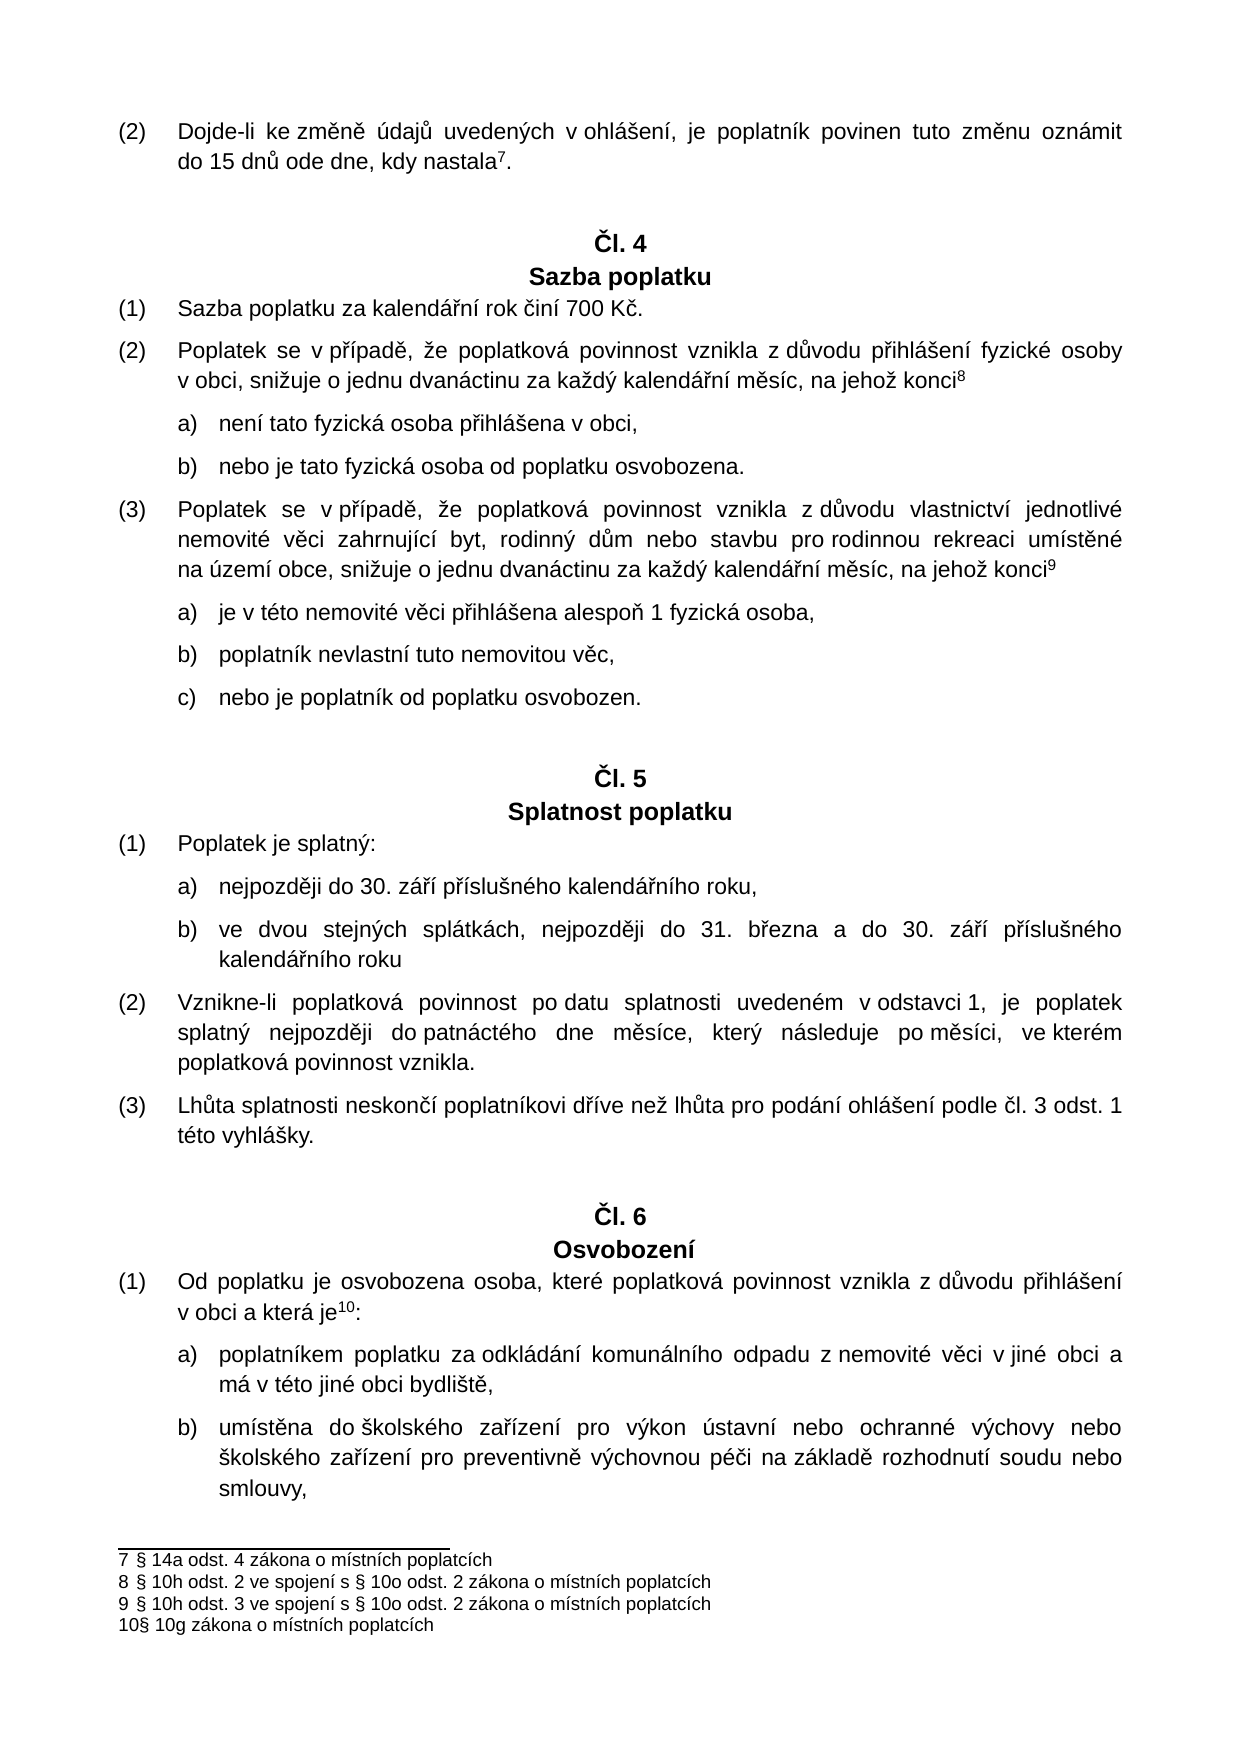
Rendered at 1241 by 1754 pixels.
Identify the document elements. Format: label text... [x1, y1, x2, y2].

list není tato fyzická osoba přihlášena v obci, [177, 410, 1122, 437]
list § 14a odst. 4 zákona o místních poplatcích [118, 1549, 1122, 1571]
list Sazba poplatku za kalendářní rok činí 700 Kč. [118, 294, 1122, 321]
subtitle Čl. 4 Sazba poplatku [118, 228, 1122, 290]
list umístěna do školského zařízení pro výkon ústavní nebo ochranné výchovy nebo školského zařízení pro preventivně výchovnou péči na základě rozhodnutí soudu nebo smlouvy, [177, 1414, 1122, 1501]
list Vznikne-li poplatková povinnost po datu splatnosti uvedeném v odstavci 1, je poplatek splatný nejpozději do patnáctého dne měsíce, který následuje po měsíci, ve kterém poplatková povinnost vznikla. [118, 989, 1122, 1076]
list je v této nemovité věci přihlášena alespoň 1 fyzická osoba, [177, 599, 1122, 625]
list nebo je poplatník od poplatku osvobozen. [177, 684, 1122, 711]
subtitle Čl. 5 Splatnost poplatku [118, 764, 1122, 826]
list ve dvou stejných splátkách, nejpozději do 31. března a do 30. září příslušného kalendářního roku [177, 916, 1122, 972]
list Od poplatku je osvobozena osoba, které poplatková povinnost vznikla z důvodu přihlášení v obci a která je: [118, 1268, 1122, 1325]
list Poplatek se v případě, že poplatková povinnost vznikla z důvodu vlastnictví jednotlivé nemovité věci zahrnující byt, rodinný dům nebo stavbu pro rodinnou rekreaci umístěné na území obce, snižuje o jednu dvanáctinu za každý kalendářní měsíc, na jehož konci [118, 496, 1122, 582]
list Lhůta splatnosti neskončí poplatníkovi dříve než lhůta pro podání ohlášení podle čl. 3 odst. 1 této vyhlášky. [118, 1092, 1122, 1148]
list nejpozději do 30. září příslušného kalendářního roku, [177, 873, 1122, 899]
subtitle Čl. 6 Osvobození [118, 1202, 1122, 1264]
list Poplatek je splatný: [118, 830, 1122, 857]
list § 10g zákona o místních poplatcích [118, 1614, 1122, 1635]
list poplatník nevlastní tuto nemovitou věc, [177, 641, 1122, 668]
list nebo je tato fyzická osoba od poplatku osvobozena. [177, 453, 1122, 479]
list Dojde-li ke změně údajů uvedených v ohlášení, je poplatník povinen tuto změnu oznámit do 15 dnů ode dne, kdy nastala. [118, 118, 1122, 175]
list § 10h odst. 3 ve spojení s § 10o odst. 2 zákona o místních poplatcích [118, 1592, 1122, 1614]
list § 10h odst. 2 ve spojení s § 10o odst. 2 zákona o místních poplatcích [118, 1571, 1122, 1592]
list poplatníkem poplatku za odkládání komunálního odpadu z nemovité věci v jiné obci a má v této jiné obci bydliště, [177, 1341, 1122, 1398]
list Poplatek se v případě, že poplatková povinnost vznikla z důvodu přihlášení fyzické osoby v obci, snižuje o jednu dvanáctinu za každý kalendářní měsíc, na jehož konci [118, 337, 1122, 394]
